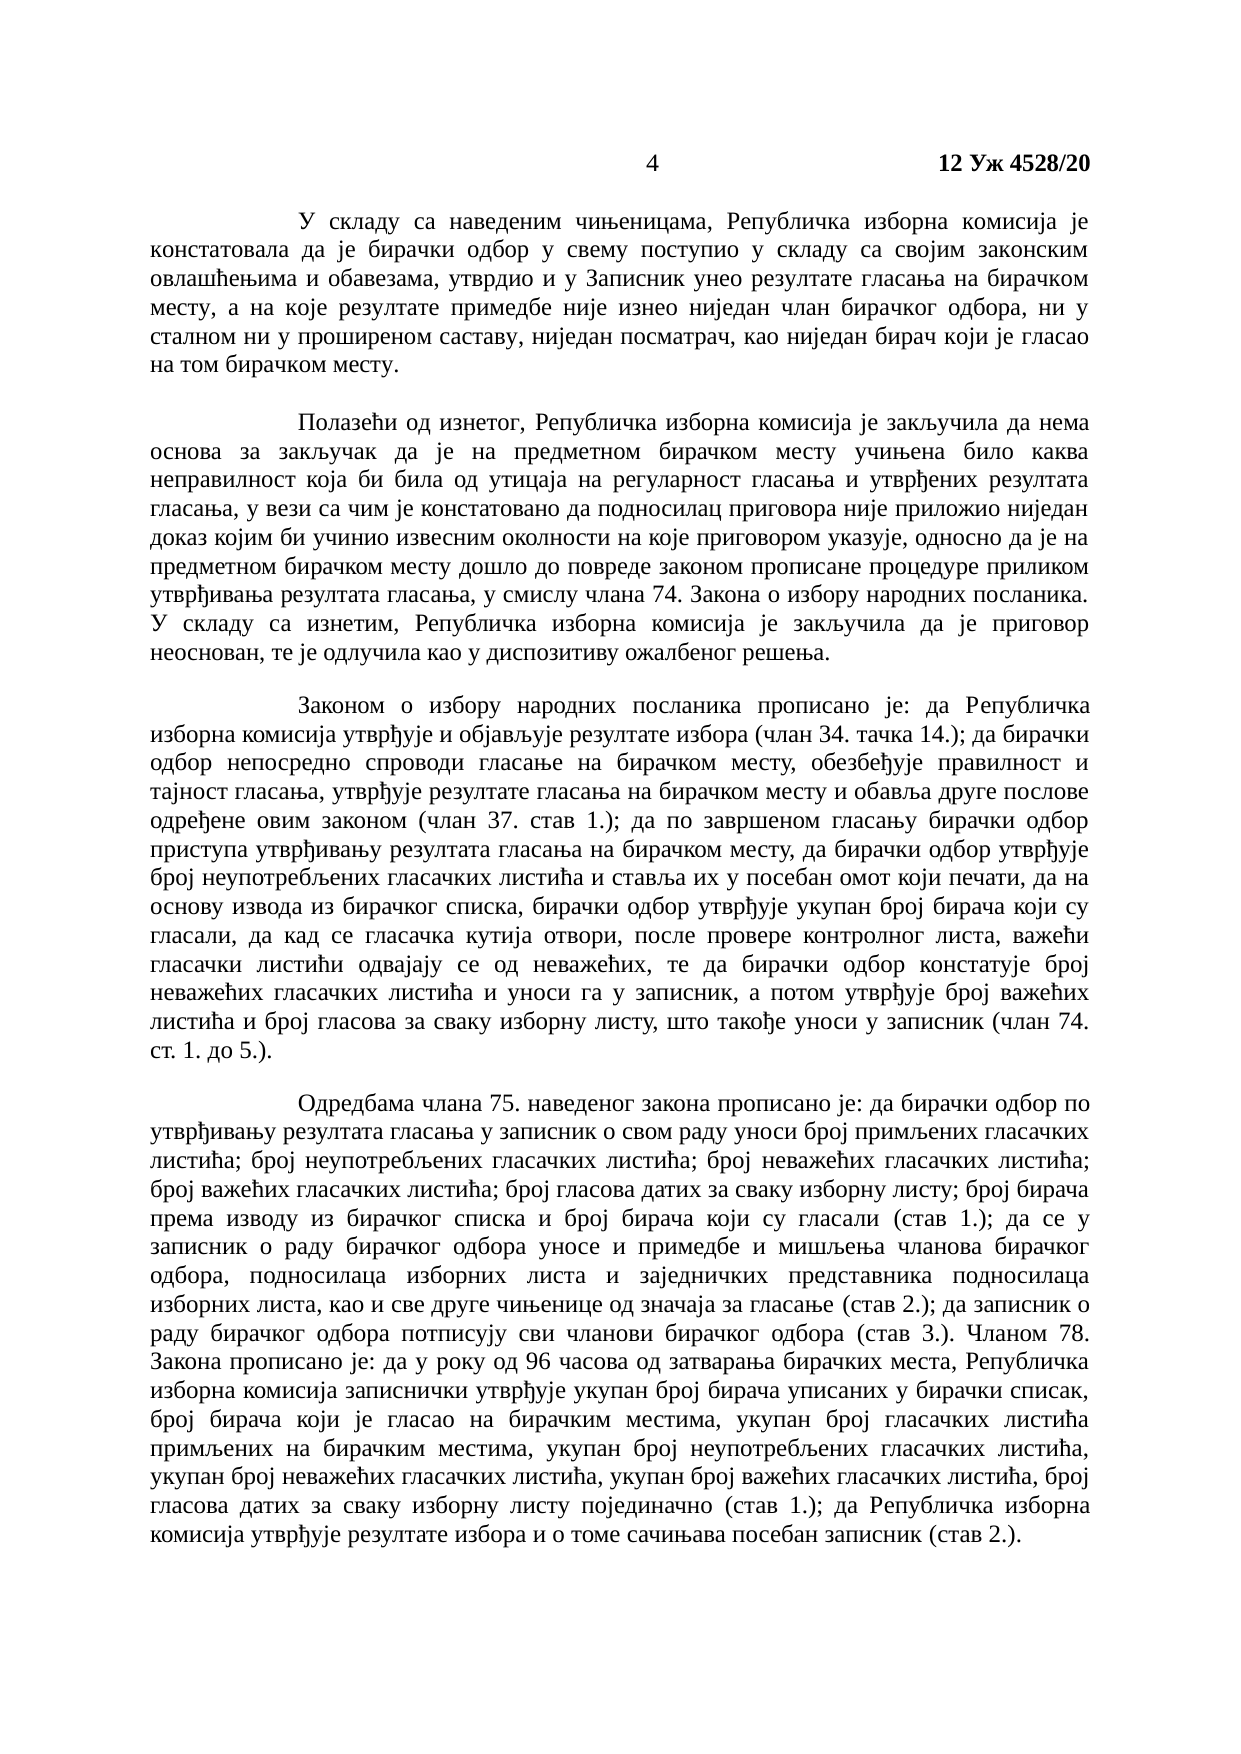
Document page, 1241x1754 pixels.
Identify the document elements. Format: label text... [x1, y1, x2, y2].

text Законом о избору народних посланика прописано је: да Републичка изборна комисија утврђује и објављује резултате избора (члан 34. тачка 14.); да бирачки одбор непосредно спроводи гласање на бирачком месту, обезбеђује правилност и тајност гласања, утврђује резултате гласања на бирачком месту и обавља друге послове одређене овим законом (члан 37. став 1.); да по завршеном гласању бирачки одбор приступа утврђивању резултата гласања на бирачком месту, да бирачки одбор утврђује број неупотребљених гласачких листића и ставља их у посебан омот који печати, да на основу извода из бирачког списка, бирачки одбор утврђује укупан број бирача који су гласали, да кад се гласачка кутија отвори, после провере контролног листа, важећи гласачки листићи одвајају се од неважећих, те да бирачки одбор констатује број неважећих гласачких листића и уноси га у записник, а потом утврђује број важећих листића и број гласова за сваку изборну листу, што такође уноси у записник (члан 74. ст. 1. до 5.). [150, 690, 1090, 1064]
text У складу са наведеним чињеницама, Републичка изборна комисија је констатовала да је бирачки одбор у свему поступио у складу са својим законским овлашћењима и обавезама, утврдио и у Записник унео резултате гласања на бирачком месту, а на које резултате примедбе није изнео ниједан члан бирачког одбора, ни у сталном ни у проширеном саставу, ниједан посматрач, као ниједан бирач који је гласао на том бирачком месту. [150, 206, 1090, 378]
text Полазећи од изнетог, Републичка изборна комисија је закључила да нема основа за закључак да је на предметном бирачком месту учињена било каква неправилност која би била од утицаја на регуларност гласања и утврђених резултата гласања, у вези са чим је констатовано да подносилац приговора није приложио ниједан доказ којим би учинио извесним околности на које приговором указује, односно да је на предметном бирачком месту дошло до повреде законом прописане процедуре приликом утврђивања резултата гласања, у смислу члана 74. Закона о избору народних посланика. У складу са изнетим, Републичка изборна комисија је закључила да је приговор неоснован, те је одлучила као у диспозитиву ожалбеног решења. [150, 407, 1090, 666]
text Одредбама члана 75. наведеног закона прописано је: да бирачки одбор по утврђивању резултата гласања у записник о свом раду уноси број примљених гласачких листића; број неупотребљених гласачких листића; број неважећих гласачких листића; број важећих гласачких листића; број гласова датих за сваку изборну листу; број бирача према изводу из бирачког списка и број бирача који су гласали (став 1.); да се у записник о раду бирачког одбора уносе и примедбе и мишљења чланова бирачког одбора, подносилаца изборних листа и заједничких представника подносилаца изборних листа, као и све друге чињенице од значаја за гласање (став 2.); да записник о раду бирачког одбора потписују сви чланови бирачког одбора (став 3.). Чланом 78. Закона прописано је: да у року од 96 часова од затварања бирачких места, Републичка изборна комисија записнички утврђује укупан број бирача уписаних у бирачки списак, број бирача који је гласао на бирачким местима, укупан број гласачких листића примљених на бирачким местима, укупан број неупотребљених гласачких листића, укупан број неважећих гласачких листића, укупан број важећих гласачких листића, број гласова датих за сваку изборну листу појединачно (став 1.); да Републичка изборна комисија утврђује резултате избора и о томе сачињава посебан записник (став 2.). [150, 1088, 1090, 1548]
